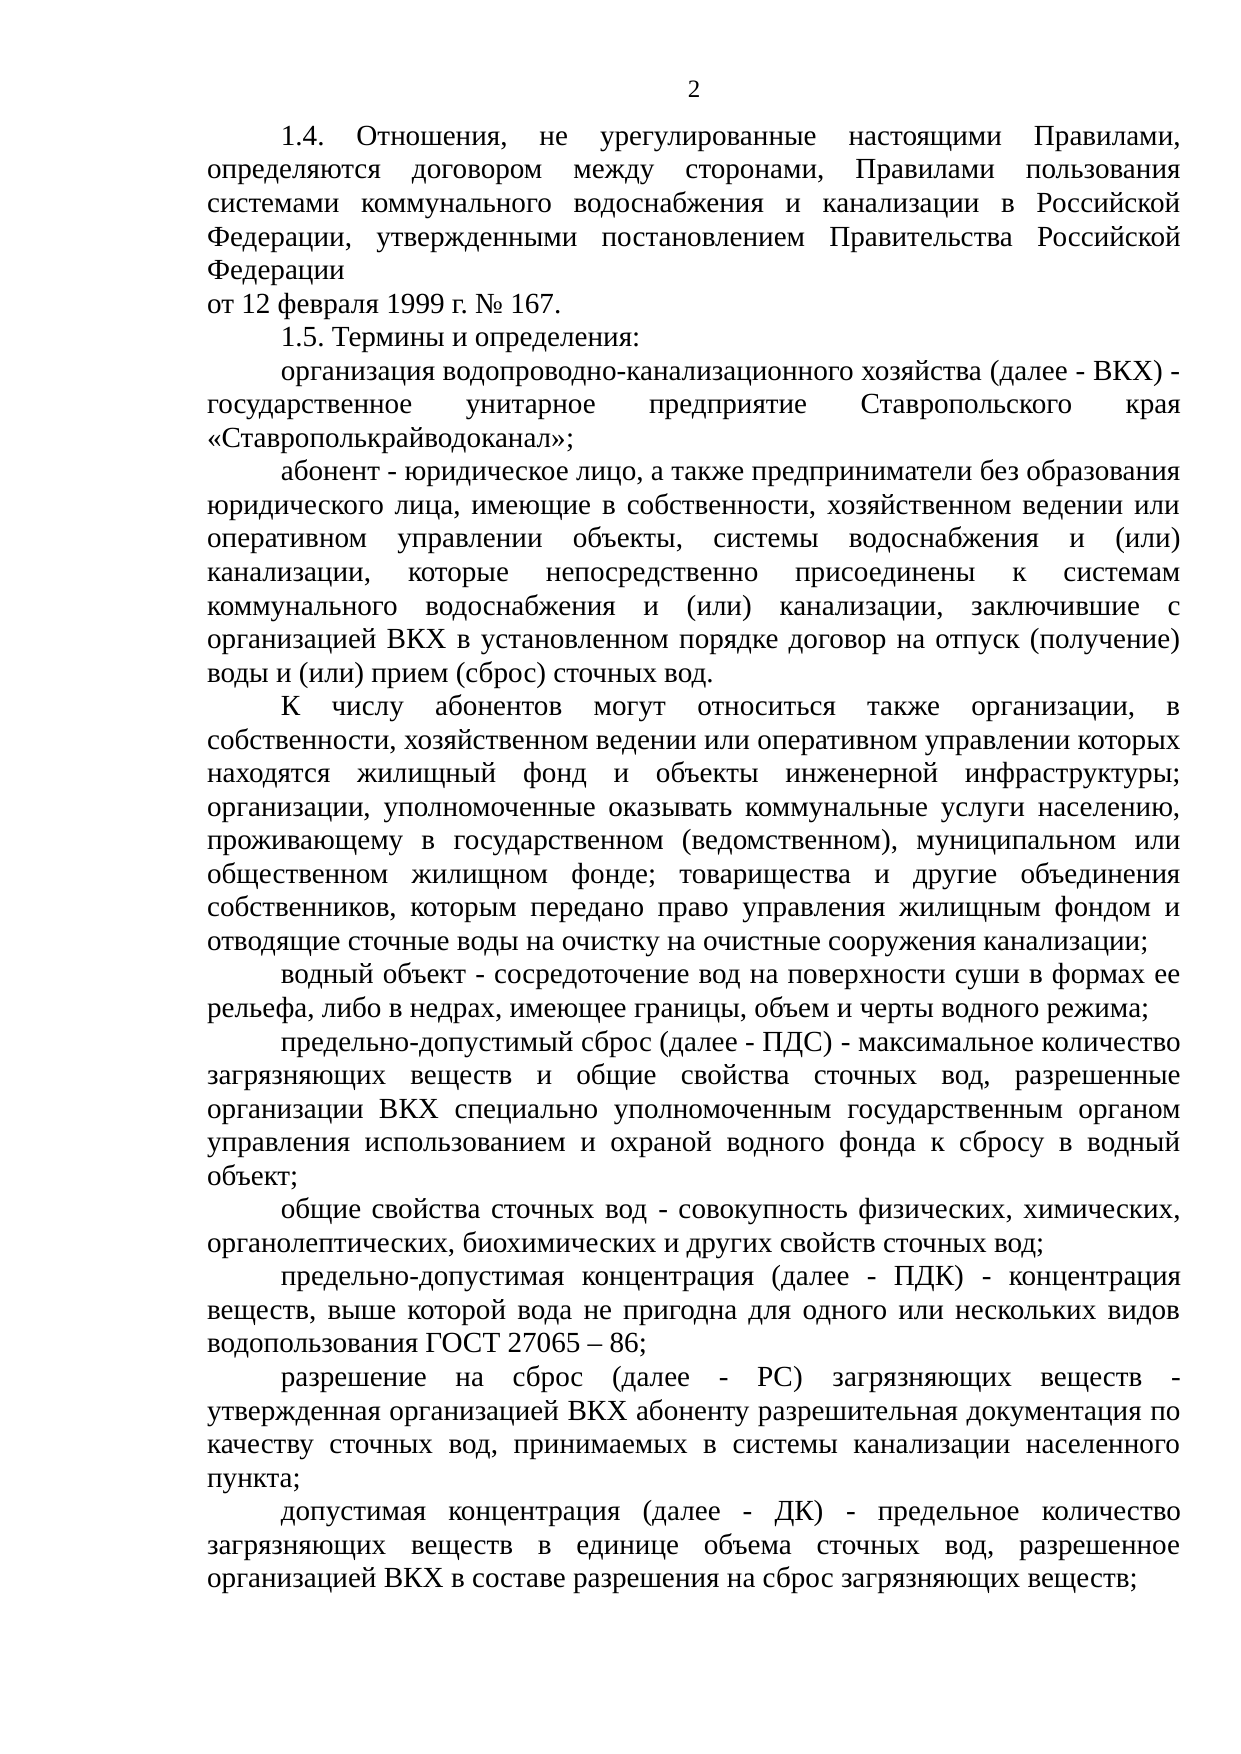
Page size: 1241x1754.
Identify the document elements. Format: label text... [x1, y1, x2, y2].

text разрешение на сброс (далее - РС) загрязняющих веществ - утвержденная организацией ВКХ абоненту разрешительная документация по качеству сточных вод, принимаемых в системы канализации населенного пункта; [207, 1359, 1181, 1493]
text К числу абонентов могут относиться также организации, в собственности, хозяйственном ведении или оперативном управлении которых находятся жилищный фонд и объекты инженерной инфраструктуры; организации, уполномоченные оказывать коммунальные услуги населению, проживающему в государственном (ведомственном), муниципальном или общественном жилищном фонде; товарищества и другие объединения собственников, которым передано право управления жилищным фондом и отводящие сточные воды на очистку на очистные сооружения канализации; [207, 688, 1181, 957]
text предельно-допустимая концентрация (далее - ПДК) - концентрация веществ, выше которой вода не пригодна для одного или нескольких видов водопользования ГОСТ 27065 – 86; [207, 1258, 1181, 1359]
text общие свойства сточных вод - совокупность физических, химических, органолептических, биохимических и других свойств сточных вод; [207, 1191, 1181, 1258]
text организация водопроводно-канализационного хозяйства (далее - ВКХ) - государственное унитарное предприятие Ставропольского края «Ставрополькрайводоканал»; [207, 353, 1181, 453]
text водный объект - сосредоточение вод на поверхности суши в формах ее рельефа, либо в недрах, имеющее границы, объем и черты водного режима; [207, 957, 1181, 1024]
text абонент - юридическое лицо, а также предприниматели без образования юридического лица, имеющие в собственности, хозяйственном ведении или оперативном управлении объекты, системы водоснабжения и (или) канализации, которые непосредственно присоединены к системам коммунального водоснабжения и (или) канализации, заключившие с организацией ВКХ в установленном порядке договор на отпуск (получение) воды и (или) прием (сброс) сточных вод. [207, 453, 1181, 688]
text 1.4. Отношения, не урегулированные настоящими Правилами, определяются договором между сторонами, Правилами пользования системами коммунального водоснабжения и канализации в Российской Федерации, утвержденными постановлением Правительства Российской Федерации от 12 февраля 1999 г. № 167. [207, 118, 1181, 319]
text 1.5. Термины и определения: [207, 319, 1181, 353]
text допустимая концентрация (далее - ДК) - предельное количество загрязняющих веществ в единице объема сточных вод, разрешенное организацией ВКХ в составе разрешения на сброс загрязняющих веществ; [207, 1493, 1181, 1594]
text предельно-допустимый сброс (далее - ПДС) - максимальное количество загрязняющих веществ и общие свойства сточных вод, разрешенные организации ВКХ специально уполномоченным государственным органом управления использованием и охраной водного фонда к сбросу в водный объект; [207, 1024, 1181, 1191]
